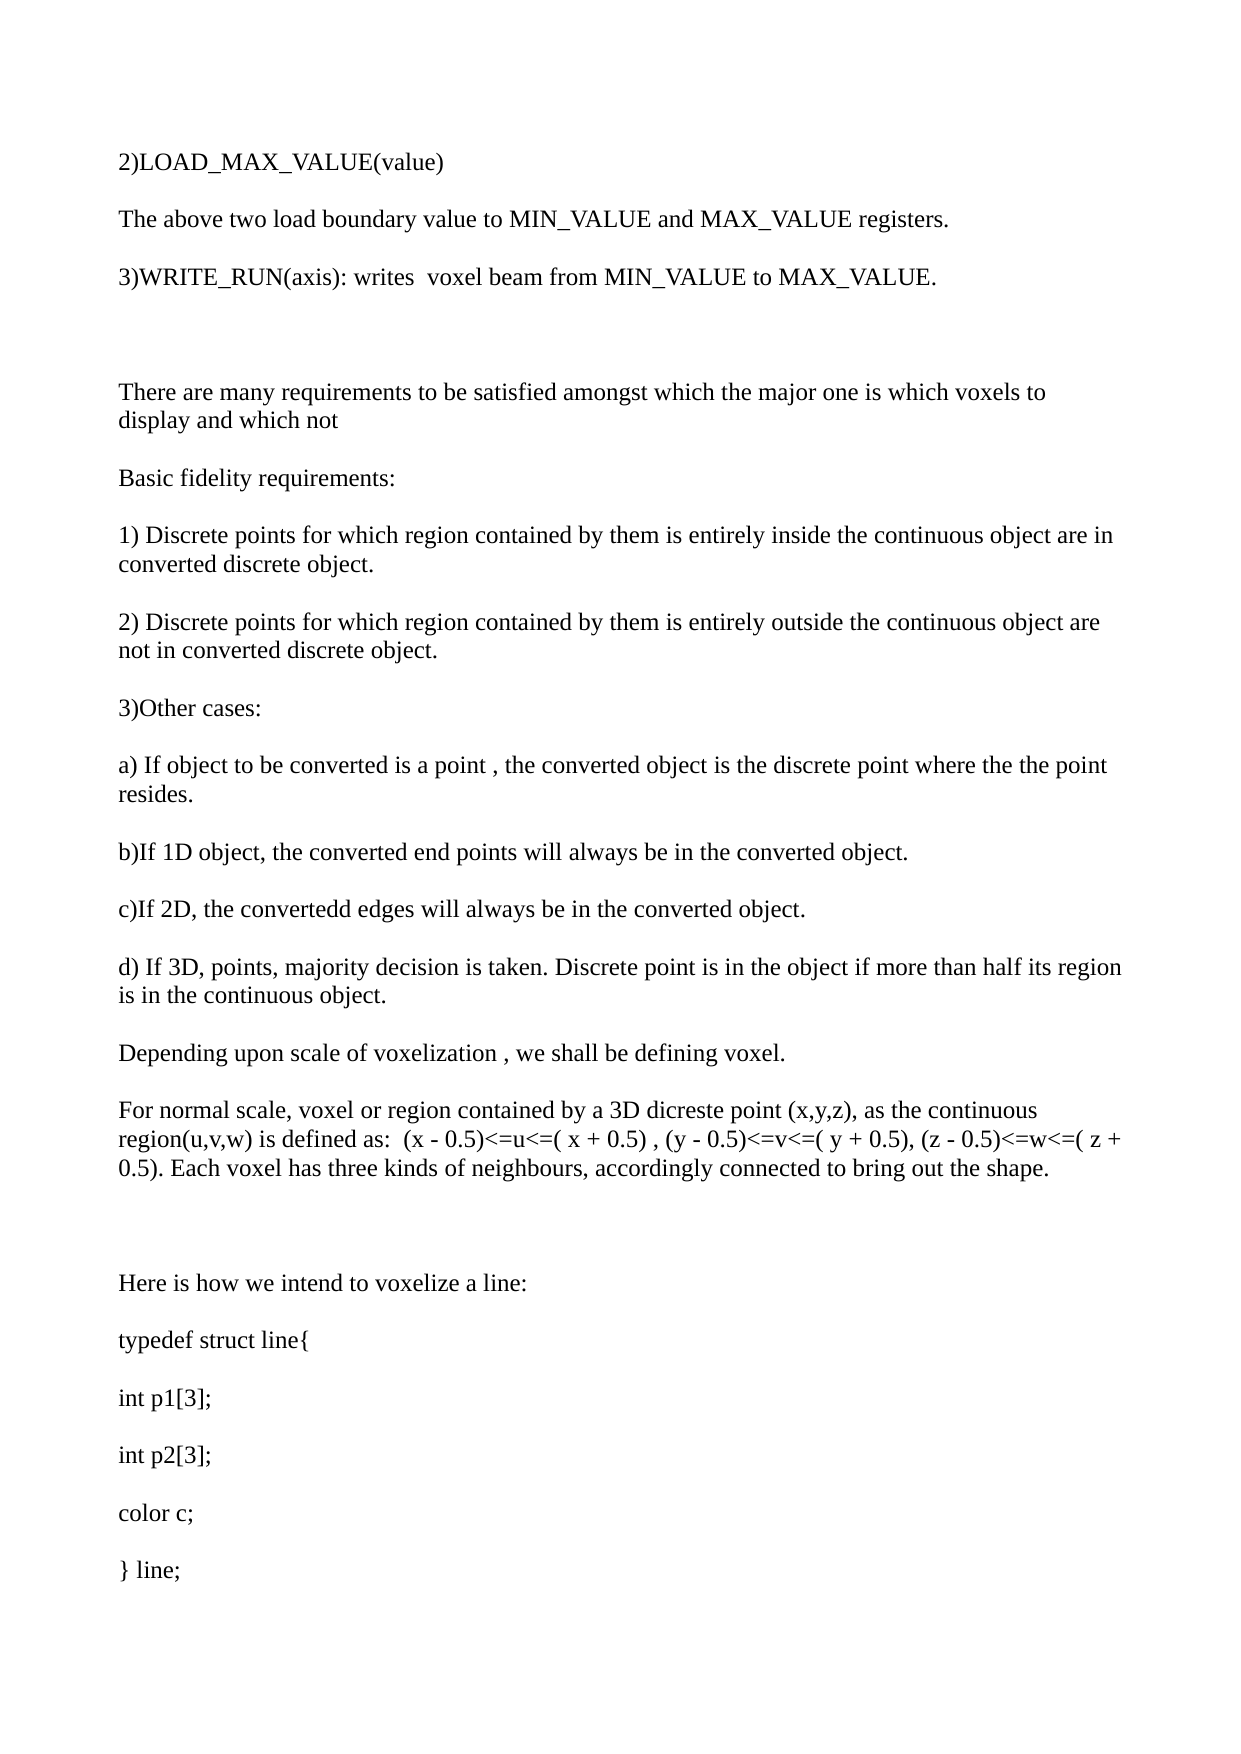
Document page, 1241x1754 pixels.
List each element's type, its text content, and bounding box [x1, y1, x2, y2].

text d) If 3D, points, majority decision is taken. Discrete point is in the object if more than half its region is in the continuous object. [118, 952, 1122, 1009]
text int p2[3]; [118, 1441, 1122, 1469]
text } line; [118, 1556, 1122, 1584]
text Depending upon scale of voxelization , we shall be defining voxel. [118, 1038, 1122, 1067]
text int p1[3]; [118, 1383, 1122, 1412]
text a) If object to be converted is a point , the converted object is the discrete point where the the point resides. [118, 751, 1122, 808]
text 2) Discrete points for which region contained by them is entirely outside the continuous object are not in converted discrete object. [118, 607, 1122, 664]
text For normal scale, voxel or region contained by a 3D dicreste point (x,y,z), as the continuous region(u,v,w) is defined as: (x - 0.5)<=u<=( x + 0.5) , (y - 0.5)<=v<=( y + 0.5), (z - 0.5)<=w<=( z + 0.5). Each voxel has three kinds of neighbours, accordingly connected to bring out the shape. [118, 1096, 1122, 1182]
text b)If 1D object, the converted end points will always be in the converted object. [118, 837, 1122, 866]
text color c; [118, 1498, 1122, 1527]
text There are many requirements to be satisfied amongst which the major one is which voxels to display and which not [118, 377, 1122, 434]
text 2)LOAD_MAX_VALUE(value) [118, 147, 1122, 176]
text 3)WRITE_RUN(axis): writes voxel beam from MIN_VALUE to MAX_VALUE. [118, 262, 1122, 291]
text c)If 2D, the convertedd edges will always be in the converted object. [118, 894, 1122, 923]
text typedef struct line{ [118, 1326, 1122, 1354]
text The above two load boundary value to MIN_VALUE and MAX_VALUE registers. [118, 204, 1122, 233]
text 1) Discrete points for which region contained by them is entirely inside the continuous object are in converted discrete object. [118, 521, 1122, 578]
text Basic fidelity requirements: [118, 463, 1122, 492]
text 3)Other cases: [118, 693, 1122, 722]
text Here is how we intend to voxelize a line: [118, 1268, 1122, 1297]
